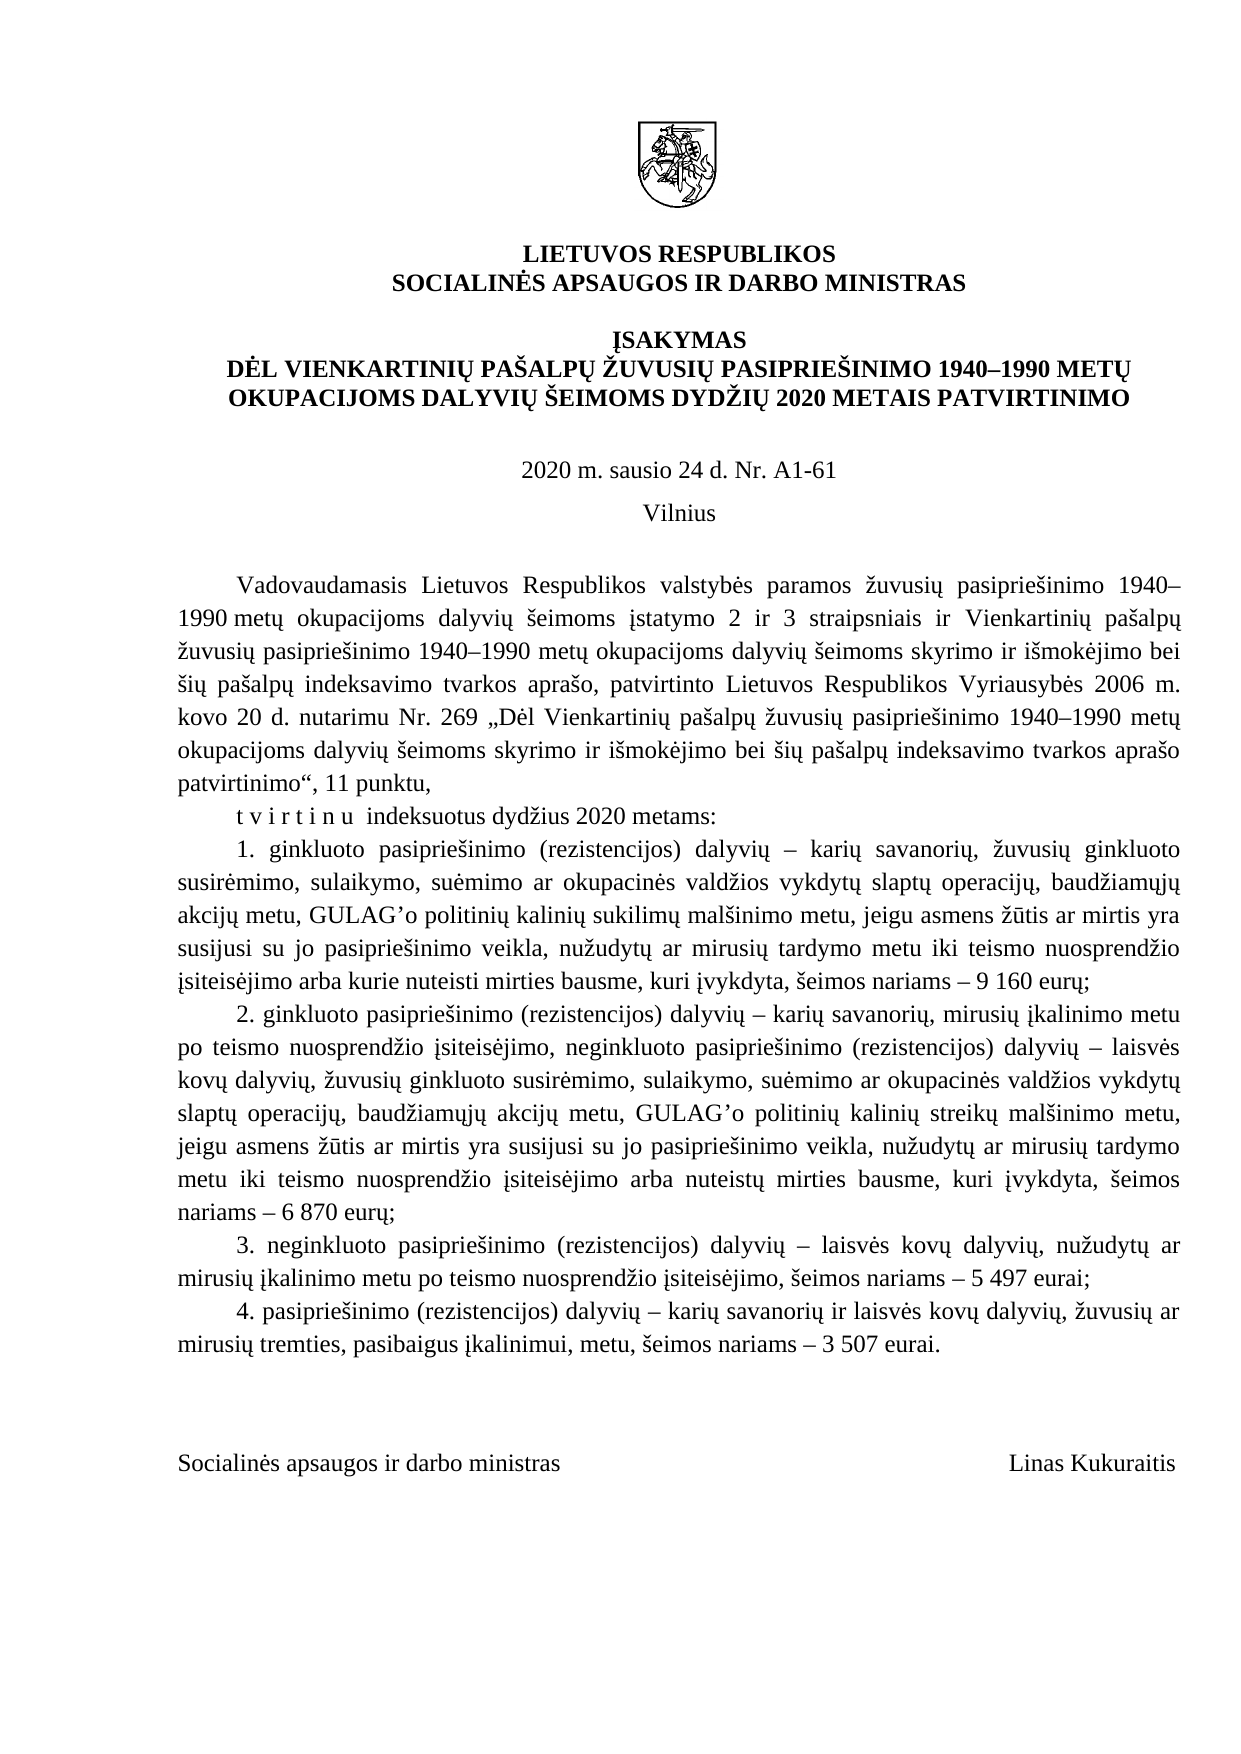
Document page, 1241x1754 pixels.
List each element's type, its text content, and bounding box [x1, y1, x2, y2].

text 3. neginkluoto pasipriešinimo (rezistencijos) dalyvių – laisvės kovų dalyvių, nužudytų ar mirusių įkalinimo metu po teismo nuosprendžio įsiteisėjimo, šeimos nariams – 5 497 eurai; [177, 1230, 1181, 1292]
text Vadovaudamasis Lietuvos Respublikos valstybės paramos žuvusių pasipriešinimo 1940–1990 metų okupacijoms dalyvių šeimoms įstatymo 2 ir 3 straipsniais ir Vienkartinių pašalpų žuvusių pasipriešinimo 1940–1990 metų okupacijoms dalyvių šeimoms skyrimo ir išmokėjimo bei šių pašalpų indeksavimo tvarkos aprašo, patvirtinto Lietuvos Respublikos Vyriausybės 2006 m. kovo 20 d. nutarimu Nr. 269 „Dėl Vienkartinių pašalpų žuvusių pasipriešinimo 1940–1990 metų okupacijoms dalyvių šeimoms skyrimo ir išmokėjimo bei šių pašalpų indeksavimo tvarkos aprašo patvirtinimo“, 11 punktu, [177, 570, 1181, 797]
text 2. ginkluoto pasipriešinimo (rezistencijos) dalyvių – karių savanorių, mirusių įkalinimo metu po teismo nuosprendžio įsiteisėjimo, neginkluoto pasipriešinimo (rezistencijos) dalyvių – laisvės kovų dalyvių, žuvusių ginkluoto susirėmimo, sulaikymo, suėmimo ar okupacinės valdžios vykdytų slaptų operacijų, baudžiamųjų akcijų metu, GULAG’o politinių kalinių streikų malšinimo metu, jeigu asmens žūtis ar mirtis yra susijusi su jo pasipriešinimo veikla, nužudytų ar mirusių tardymo metu iki teismo nuosprendžio įsiteisėjimo arba nuteistų mirties bausme, kuri įvykdyta, šeimos nariams – 6 870 eurų; [177, 999, 1181, 1226]
text 4. pasipriešinimo (rezistencijos) dalyvių – karių savanorių ir laisvės kovų dalyvių, žuvusių ar mirusių tremties, pasibaigus įkalinimui, metu, šeimos nariams – 3 507 eurai. [177, 1296, 1181, 1358]
text Vilnius [177, 498, 1181, 527]
text SOCIALINĖS APSAUGOS IR DARBO MINISTRAS [177, 268, 1181, 297]
text LIETUVOS RESPUBLIKOS [177, 239, 1181, 268]
text dėl VIENKARTINIŲ PAŠALPŲ ŽUVUSIŲ PASIPRIEŠINIMO 1940–1990 METŲ OKUPACIJOMS DALYVIŲ ŠEIMOMS DYDŽIŲ 2020 METAIS PATVIRTINIMO [177, 354, 1181, 412]
text ĮSAKYMAS [177, 325, 1181, 354]
text 1. ginkluoto pasipriešinimo (rezistencijos) dalyvių – karių savanorių, žuvusių ginkluoto susirėmimo, sulaikymo, suėmimo ar okupacinės valdžios vykdytų slaptų operacijų, baudžiamųjų akcijų metu, GULAG’o politinių kalinių sukilimų malšinimo metu, jeigu asmens žūtis ar mirtis yra susijusi su jo pasipriešinimo veikla, nužudytų ar mirusių tardymo metu iki teismo nuosprendžio įsiteisėjimo arba kurie nuteisti mirties bausme, kuri įvykdyta, šeimos nariams – 9 160 eurų; [177, 834, 1181, 995]
text 2020 m. sausio 24 d. Nr. A1-61 [177, 455, 1181, 483]
text Socialinės apsaugos ir darbo ministras Linas Kukuraitis [177, 1448, 1181, 1477]
text tvirtinu indeksuotus dydžius 2020 metams: [177, 801, 1181, 829]
